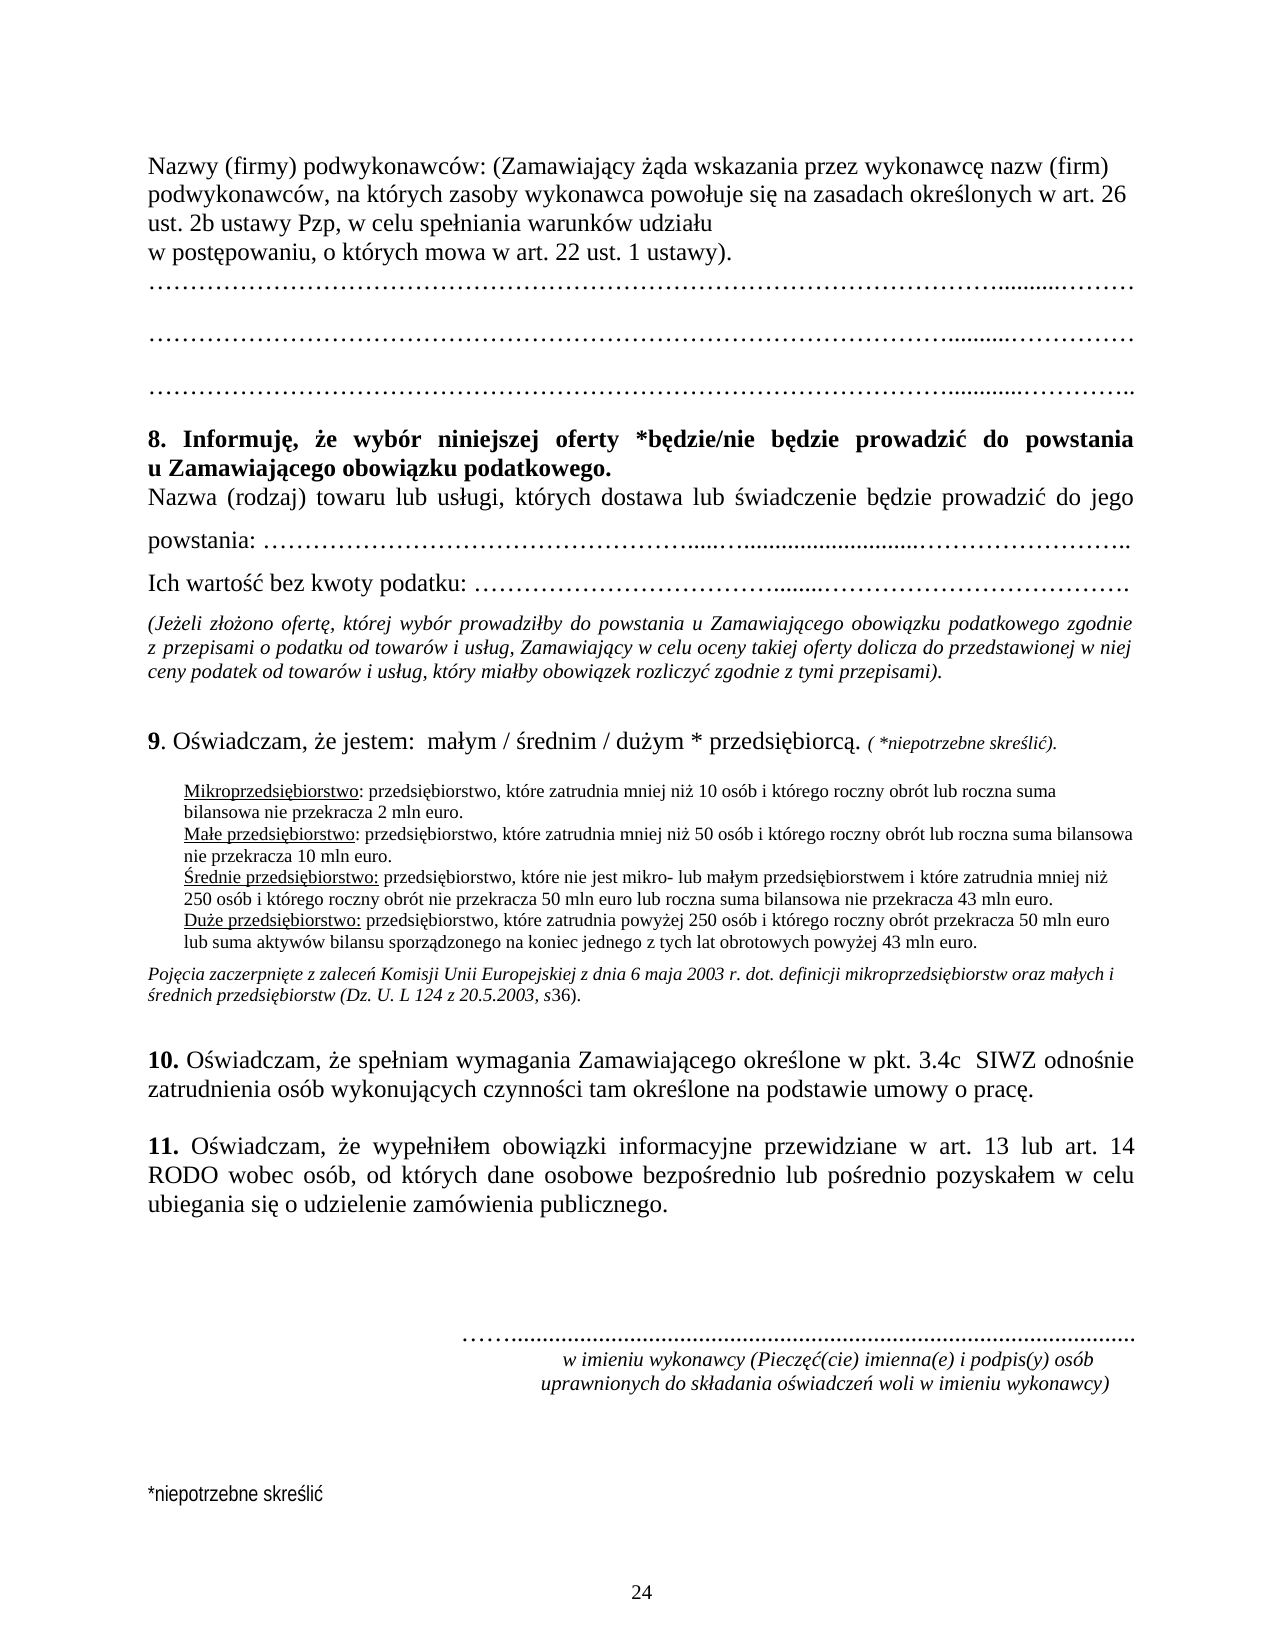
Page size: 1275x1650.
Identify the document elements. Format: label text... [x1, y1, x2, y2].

text ……………………………………………………………………………………............………….. [148, 371, 1135, 400]
text Mikroprzedsiębiorstwo: przedsiębiorstwo, które zatrudnia mniej niż 10 osób i którego roczny obrót lub roczna suma bilansowa nie przekracza 2 mln euro. Małe przedsiębiorstwo: przedsiębiorstwo, które zatrudnia mniej niż 50 osób i którego roczny obrót lub roczna suma bilansowa nie przekracza 10 mln euro. Średnie przedsiębiorstwo: przedsiębiorstwo, które nie jest mikro- lub małym przedsiębiorstwem i które zatrudnia mniej niż 250 osób i którego roczny obrót nie przekracza 50 mln euro lub roczna suma bilansowa nie przekracza 43 mln euro. Duże przedsiębiorstwo: przedsiębiorstwo, które zatrudnia powyżej 250 osób i którego roczny obrót przekracza 50 mln euro lub suma aktywów bilansu sporządzonego na koniec jednego z tych lat obrotowych powyżej 43 mln euro. [184, 780, 1135, 952]
text 8. Informuję, że wybór niniejszej oferty *będzie/nie będzie prowadzić do powstania u Zamawiającego obowiązku podatkowego. [148, 424, 1135, 482]
text 11. Oświadczam, że wypełniłem obowiązki informacyjne przewidziane w art. 13 lub art. 14 RODO wobec osób, od których dane osobowe bezpośrednio lub pośrednio pozyskałem w celu ubiegania się o udzielenie zamówienia publicznego. [148, 1131, 1135, 1218]
text (Jeżeli złożono ofertę, której wybór prowadziłby do powstania u Zamawiającego obowiązku podatkowego zgodnie z przepisami o podatku od towarów i usług, Zamawiający w celu oceny takiej oferty dolicza do przedstawionej w niej ceny podatek od towarów i usług, który miałby obowiązek rozliczyć zgodnie z tymi przepisami). [148, 611, 1135, 683]
text Nazwy (firmy) podwykonawców: (Zamawiający żąda wskazania przez wykonawcę nazw (firm) podwykonawców, na których zasoby wykonawca powołuje się na zasadach określonych w art. 26 ust. 2b ustawy Pzp, w celu spełniania warunków udziału w postępowaniu, o których mowa w art. 22 ust. 1 ustawy). [148, 122, 1135, 266]
text 10. Oświadczam, że spełniam wymagania Zamawiającego określone w pkt. 3.4c SIWZ odnośnie zatrudnienia osób wykonujących czynności tam określone na podstawie umowy o pracę. [148, 1045, 1135, 1103]
text …….................................................................................................... [148, 1318, 1135, 1347]
text …………………………………………………………………………………………..........……… [148, 266, 1135, 294]
text ……………………………………………………………………………………..........…………… [148, 318, 1135, 347]
text Nazwa (rodzaj) towaru lub usługi, których dostawa lub świadczenie będzie prowadzić do jego powstania: …………………………………………….....…............................…………………….. [148, 482, 1135, 553]
text w imieniu wykonawcy (Pieczęć(cie) imienna(e) i podpis(y) osób uprawnionych do składania oświadczeń woli w imieniu wykonawcy) [516, 1347, 1135, 1395]
text Pojęcia zaczerpnięte z zaleceń Komisji Unii Europejskiej z dnia 6 maja 2003 r. dot. definicji mikroprzedsiębiorstw oraz małych i średnich przedsiębiorstw (Dz. U. L 124 z 20.5.2003, s36). [148, 963, 1135, 1006]
text *niepotrzebne skreślić [148, 1481, 1135, 1506]
text Ich wartość bez kwoty podatku: ………………………………........………………………………. [148, 568, 1135, 597]
text 9. Oświadczam, że jestem: małym / średnim / dużym * przedsiębiorcą. ( *niepotrzebne skreślić). [148, 726, 1135, 755]
